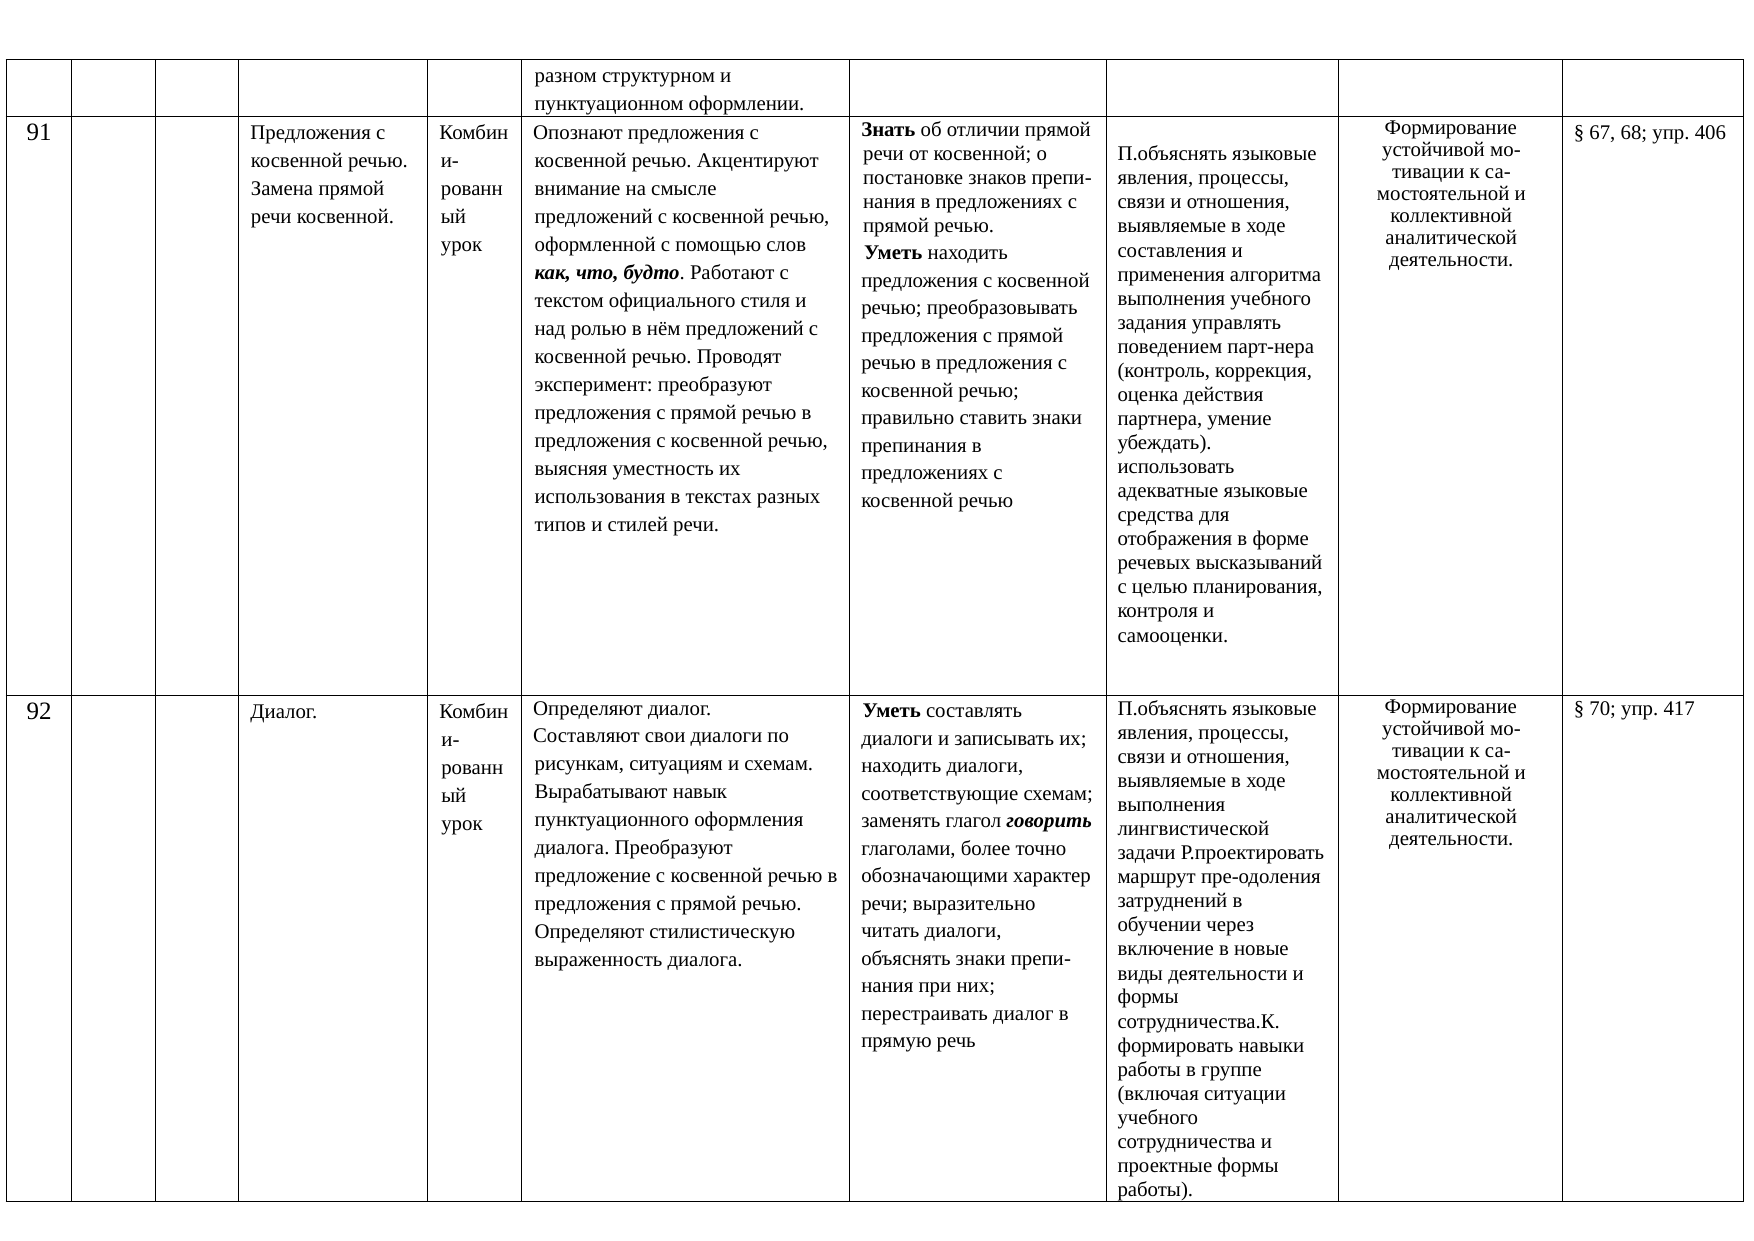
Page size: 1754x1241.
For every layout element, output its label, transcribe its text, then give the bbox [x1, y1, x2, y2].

table_cell [156, 696, 238, 1201]
table_cell [1107, 60, 1338, 116]
table_cell 91 [7, 117, 71, 695]
table_cell § 67, 68; упр. 406 [1563, 117, 1743, 695]
table_cell [850, 60, 1106, 116]
table_cell [428, 60, 521, 116]
table_cell [1339, 60, 1562, 116]
table_cell [7, 60, 71, 116]
table_cell Диалог. [239, 696, 427, 1201]
table_cell [239, 60, 427, 116]
table_cell [1563, 60, 1743, 116]
table_cell [156, 117, 238, 695]
table_cell [72, 60, 155, 116]
table_cell Знать об отличии прямой речи от косвенной; о постановке знаков препи­нания в предложениях с прямой речью. Уметь находить предложения с кос­венной речью; преобразовывать пред­ложения с прямой речью в предложения с косвенной речью; правильно ставить знаки препинания в предложениях с косвенной речью [850, 117, 1106, 695]
table_cell Предложения с косвенной речью. Замена прямой речи косвенной. [239, 117, 427, 695]
table_cell [72, 117, 155, 695]
table_cell Формирование устойчивой мо­тивации к са­мостоятельной и коллективной аналитической деятельности. [1339, 117, 1562, 695]
table_cell 92 [7, 696, 71, 1201]
table_cell [156, 60, 238, 116]
table_cell Формирование устойчивой мо­тивации к са­мостоятельной и коллективной аналитической деятельности. [1339, 696, 1562, 1201]
table_cell разном структурном и пунктуационном оформлении. [522, 60, 849, 116]
table_cell Комбини­рованный урок [428, 117, 521, 695]
table_cell П.объяснять языковые явления, процессы, связи и отношения, выявляемые в ходе выполнения лингвистической задачи Р.проектировать маршрут пре-одоления затруднений в обучении через включение в новые виды деятельности и формы сотрудничества.К. формировать навыки работы в группе (включая ситуации учебного сотрудничества и проектные формы работы). [1107, 696, 1338, 1201]
table_cell Опознают предложения с косвенной речью. Акцентируют внимание на смысле предложений с косвенной речью, оформленной с помощью слов как, что, будто. Работают с текстом официального стиля и над ролью в нём предложений с косвенной речью. Проводят эксперимент: преобразуют предложения с прямой речью в предложения с косвенной речью, выясняя уместность их использования в текстах разных типов и стилей речи. [522, 117, 849, 695]
table_cell Уметь составлять диалоги и записы­вать их; находить диалоги, соответст­вующие схемам; заменять глагол гово­рить глаголами, более точно обозна­чающими характер речи; выразительно читать диалоги, объяснять знаки препи­нания при них; перестраивать диалог в прямую речь [850, 696, 1106, 1201]
table_cell Комбини­рованный урок [428, 696, 521, 1201]
table_cell [72, 696, 155, 1201]
table_cell Определяют диалог. Составляют свои диалоги по рисункам, ситуациям и схемам. Вырабатывают навык пунктуационного оформления диалога. Преобразуют предложение с косвенной речью в предложения с прямой речью. Определяют стилистическую выраженность диалога. [522, 696, 849, 1201]
table_cell П.объяснять языковые явления, процессы, связи и отношения, выявляемые в ходе составления и применения алгоритма выполнения учебного задания управлять поведением парт-нера (контроль, коррекция, оценка действия партнера, умение убеждать). использовать адекватные языковые средства для отображения в форме речевых высказываний с целью планирования, контроля и самооценки. [1107, 117, 1338, 695]
table_cell § 70; упр. 417 [1563, 696, 1743, 1201]
